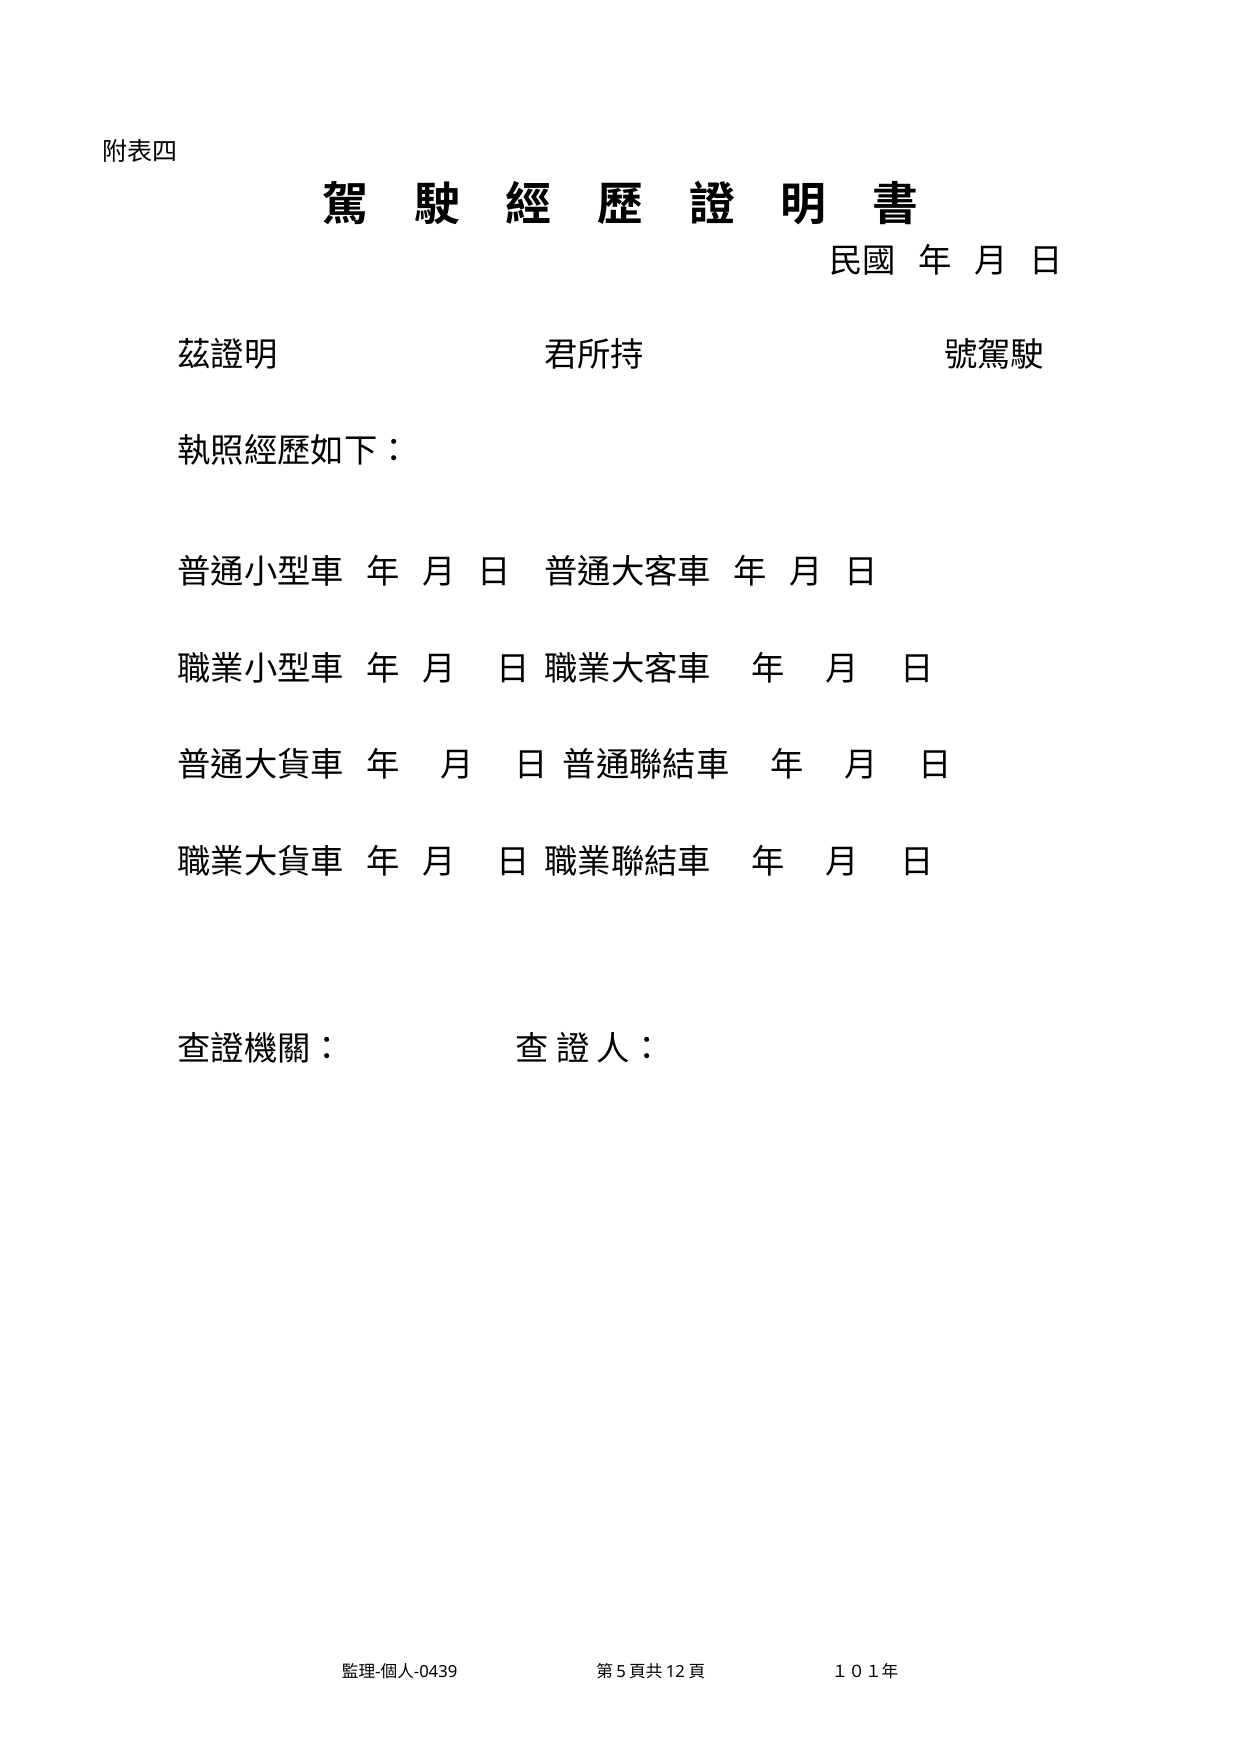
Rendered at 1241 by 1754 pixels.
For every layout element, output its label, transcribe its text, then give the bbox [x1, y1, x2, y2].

text 附表四 [102, 131, 1063, 167]
text 茲證明 君所持 號駕駛執照經歷如下： [177, 327, 1063, 472]
text 普通大貨車 年 月 日 普通聯結車 年 月 日 [177, 738, 1063, 786]
text 駕 駛 經 歷 證 明 書 [177, 167, 1063, 234]
text 查證機關： 查 證 人： [177, 1022, 1063, 1070]
text 普通小型車 年 月 日 普通大客車 年 月 日 [177, 545, 1063, 593]
text 職業大貨車 年 月 日 職業聯結車 年 月 日 [177, 834, 1063, 883]
text 民國 年 月 日 [683, 234, 1063, 282]
text 職業小型車 年 月 日 職業大客車 年 月 日 [177, 642, 1063, 690]
